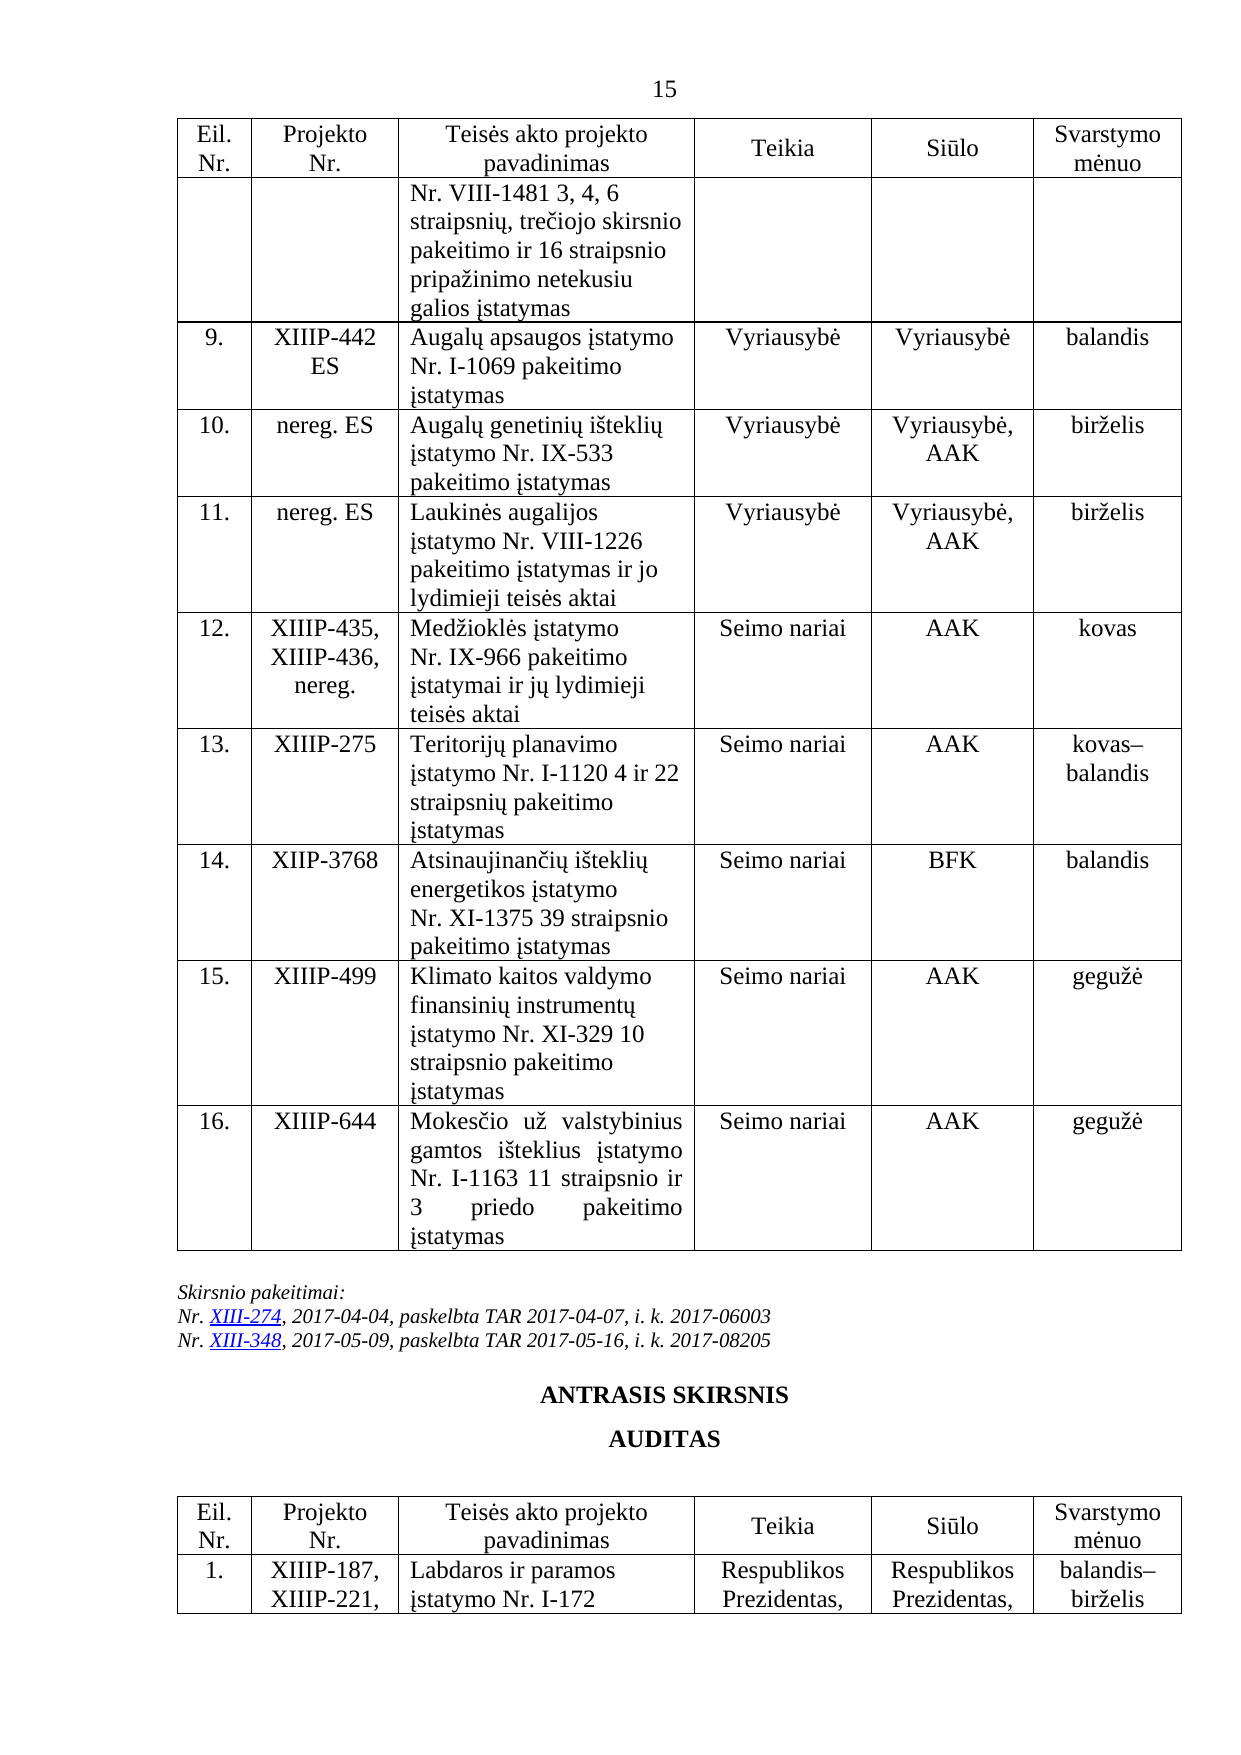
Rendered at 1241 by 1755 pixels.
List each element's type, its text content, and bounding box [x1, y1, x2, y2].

table_cell kovas [1034, 613, 1181, 728]
table_cell Seimo nariai [695, 613, 871, 728]
text ANTRASIS SKIRSNIS [177, 1381, 1152, 1409]
table_cell nereg. ES [252, 497, 398, 612]
table_cell birželis [1034, 497, 1181, 612]
table_cell balandis– birželis [1034, 1555, 1181, 1613]
table_cell 9. [178, 323, 251, 409]
table_cell Vyriausybė, AAK [872, 497, 1033, 612]
text Nr. XIII-274, 2017-04-04, paskelbta TAR 2017-04-07, i. k. 2017-06003 [177, 1304, 1152, 1328]
table_cell 12. [178, 613, 251, 728]
table_header Svarstymo mėnuo [1034, 1497, 1181, 1554]
table_cell XIIP-3768 [252, 845, 398, 960]
table_cell Respublikos Prezidentas, [872, 1555, 1033, 1613]
table_header Svarstymo mėnuo [1034, 119, 1181, 177]
table_cell [178, 178, 251, 321]
table_header Projekto Nr. [252, 119, 398, 177]
table_cell 16. [178, 1106, 251, 1250]
table_cell gegužė [1034, 961, 1181, 1105]
table_cell AAK [872, 1106, 1033, 1250]
table_cell BFK [872, 845, 1033, 960]
table_cell Nr. VIII-1481 3, 4, 6 straipsnių, trečiojo skirsnio pakeitimo ir 16 straipsnio pripažinimo netekusiu galios įstatymas [399, 178, 694, 321]
table_cell XIIIP-499 [252, 961, 398, 1105]
table_cell Teritorijų planavimo įstatymo Nr. I-1120 4 ir 22 straipsnių pakeitimo įstatymas [399, 729, 694, 844]
table_cell Labdaros ir paramos įstatymo Nr. I-172 [399, 1555, 694, 1613]
table_cell XIIIP-187, XIIIP-221, [252, 1555, 398, 1613]
table_cell XIIIP-275 [252, 729, 398, 844]
table_cell gegužė [1034, 1106, 1181, 1250]
text AUDITAS [177, 1424, 1152, 1452]
table_cell [1034, 178, 1181, 321]
table_cell [252, 178, 398, 321]
table_cell birželis [1034, 410, 1181, 496]
table_cell Vyriausybė, AAK [872, 410, 1033, 496]
table_header Projekto Nr. [252, 1497, 398, 1554]
table_cell 1. [178, 1555, 251, 1613]
table_cell balandis [1034, 845, 1181, 960]
table_cell Seimo nariai [695, 729, 871, 844]
table_cell AAK [872, 961, 1033, 1105]
table_header Teisės akto projekto pavadinimas [399, 1497, 694, 1554]
table_header Teisės akto projekto pavadinimas [399, 119, 694, 177]
table_cell Seimo nariai [695, 845, 871, 960]
table_cell [872, 178, 1033, 321]
table_cell AAK [872, 729, 1033, 844]
table_header Eil. Nr. [178, 119, 251, 177]
table_cell 14. [178, 845, 251, 960]
table_cell balandis [1034, 323, 1181, 409]
table_cell Mokesčio už valstybinius gamtos išteklius įstatymo Nr. I-1163 11 straipsnio ir 3 priedo pakeitimo įstatymas [399, 1106, 694, 1250]
table_cell Laukinės augalijos įstatymo Nr. VIII-1226 pakeitimo įstatymas ir jo lydimieji teisės aktai [399, 497, 694, 612]
table_cell AAK [872, 613, 1033, 728]
table_cell Augalų apsaugos įstatymo Nr. I-1069 pakeitimo įstatymas [399, 323, 694, 409]
table_cell Seimo nariai [695, 1106, 871, 1250]
table_cell Vyriausybė [695, 323, 871, 409]
table_cell Klimato kaitos valdymo finansinių instrumentų įstatymo Nr. XI-329 10 straipsnio pakeitimo įstatymas [399, 961, 694, 1105]
text Skirsnio pakeitimai: [177, 1279, 1152, 1304]
table_header Siūlo [872, 1497, 1033, 1554]
table_header Teikia [695, 119, 871, 177]
table_cell XIIIP-442 ES [252, 323, 398, 409]
text Nr. XIII-348, 2017-05-09, paskelbta TAR 2017-05-16, i. k. 2017-08205 [177, 1328, 1152, 1352]
table_cell 15. [178, 961, 251, 1105]
table_cell Vyriausybė [872, 323, 1033, 409]
table_header Teikia [695, 1497, 871, 1554]
table_cell 11. [178, 497, 251, 612]
table_cell XIIIP-435, XIIIP-436, nereg. [252, 613, 398, 728]
table_cell Respublikos Prezidentas, [695, 1555, 871, 1613]
table_cell nereg. ES [252, 410, 398, 496]
table_cell kovas– balandis [1034, 729, 1181, 844]
table_cell Seimo nariai [695, 961, 871, 1105]
table_cell Vyriausybė [695, 410, 871, 496]
table_header Siūlo [872, 119, 1033, 177]
table_cell Atsinaujinančių išteklių energetikos įstatymo Nr. XI-1375 39 straipsnio pakeitimo įstatymas [399, 845, 694, 960]
table_cell [695, 178, 871, 321]
table_cell Vyriausybė [695, 497, 871, 612]
table_cell XIIIP-644 [252, 1106, 398, 1250]
table_cell 13. [178, 729, 251, 844]
table_header Eil. Nr. [178, 1497, 251, 1554]
table_cell Augalų genetinių išteklių įstatymo Nr. IX-533 pakeitimo įstatymas [399, 410, 694, 496]
table_cell 10. [178, 410, 251, 496]
table_cell Medžioklės įstatymo Nr. IX-966 pakeitimo įstatymai ir jų lydimieji teisės aktai [399, 613, 694, 728]
